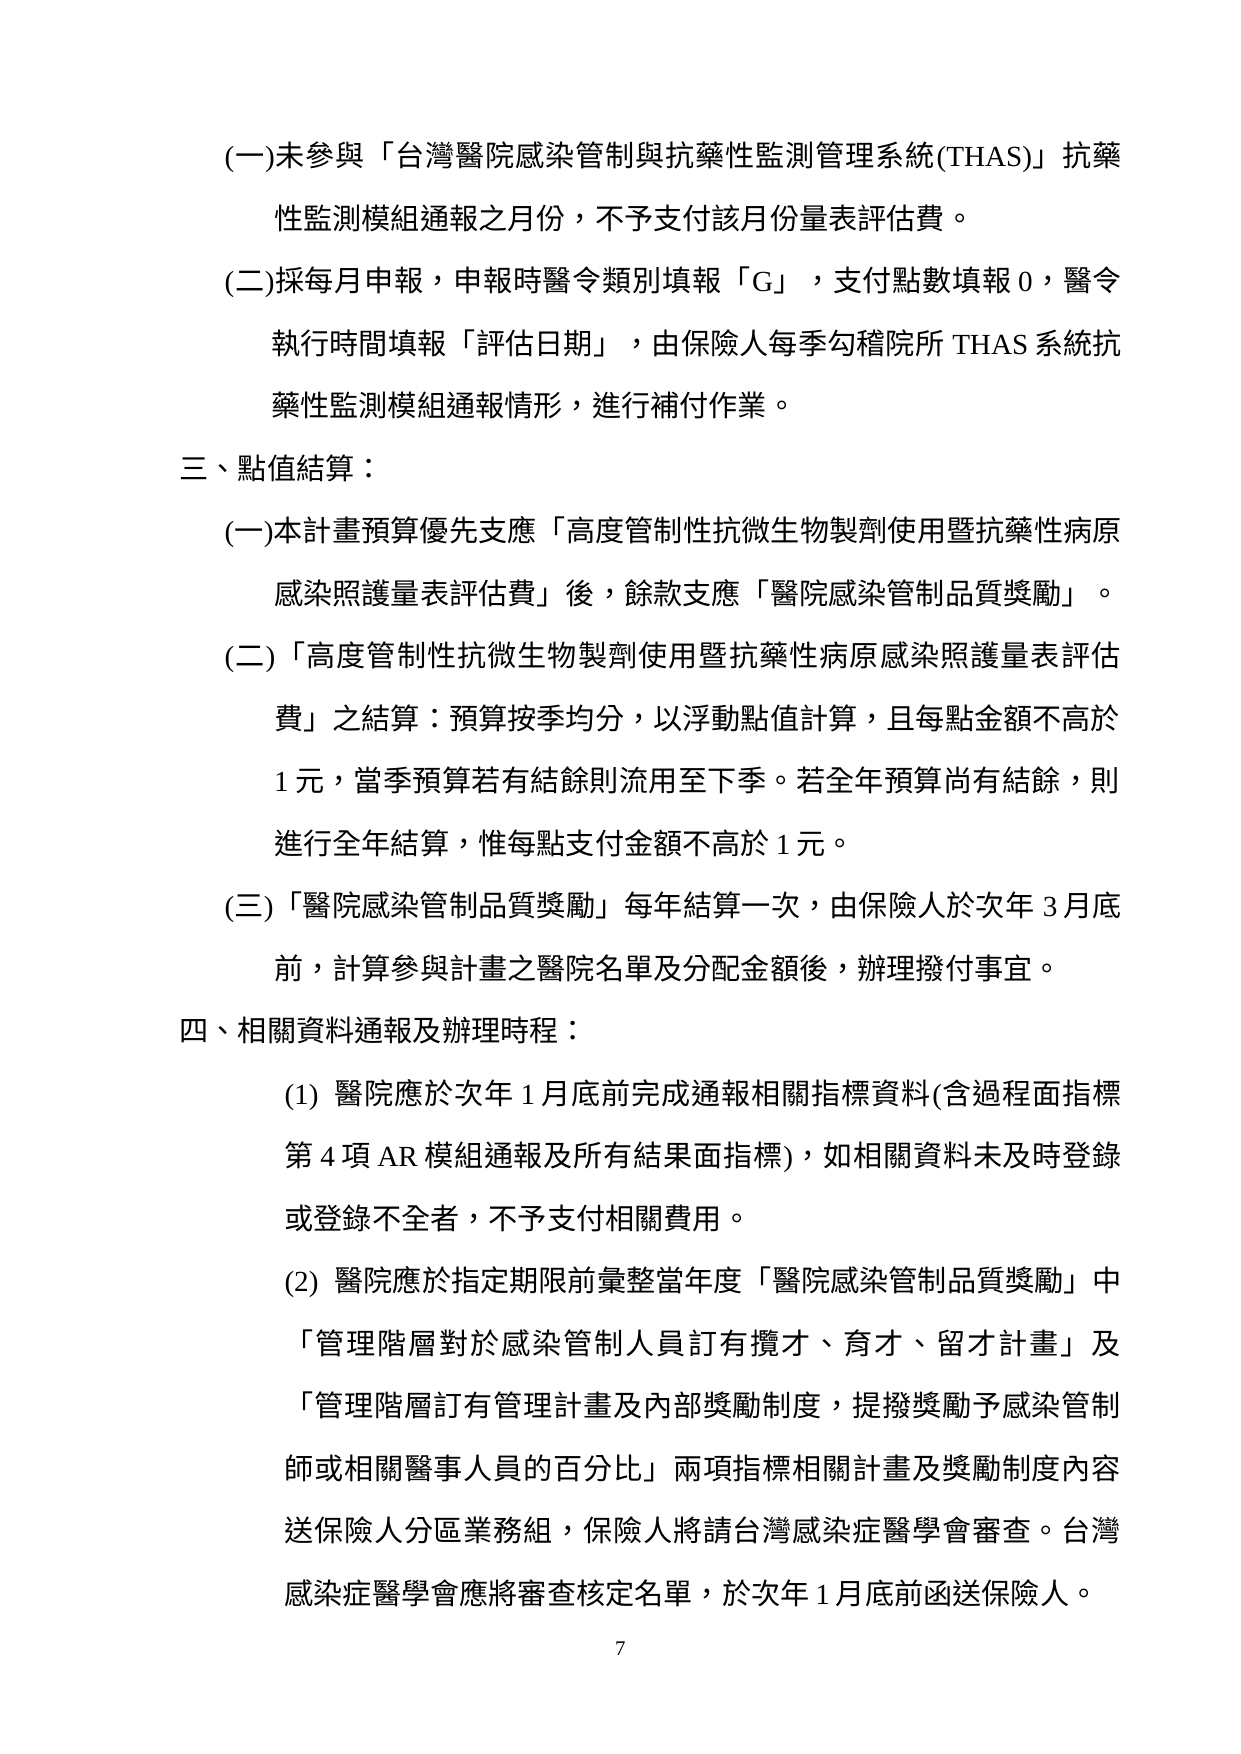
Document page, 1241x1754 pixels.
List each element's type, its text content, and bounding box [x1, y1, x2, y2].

text (二)「高度管制性抗微生物製劑使用暨抗藥性病原感染照護量表評估費」之結算：預算按季均分，以浮動點值計算，且每點金額不高於1元，當季預算若有結餘則流用至下季。若全年預算尚有結餘，則進行全年結算，惟每點支付金額不高於1元。 [224, 612, 1122, 862]
list 醫院應於次年1月底前完成通報相關指標資料(含過程面指標第4項AR模組通報及所有結果面指標)，如相關資料未及時登錄或登錄不全者，不予支付相關費用。 [284, 1050, 1122, 1237]
list 醫院應於指定期限前彙整當年度「醫院感染管制品質獎勵」中「管理階層對於感染管制人員訂有攬才、育才、留才計畫」及「管理階層訂有管理計畫及內部獎勵制度，提撥獎勵予感染管制師或相關醫事人員的百分比」兩項指標相關計畫及獎勵制度內容送保險人分區業務組，保險人將請台灣感染症醫學會審查。台灣感染症醫學會應將審查核定名單，於次年1月底前函送保險人。 [284, 1237, 1122, 1612]
text 四、相關資料通報及辦理時程： [179, 987, 1122, 1050]
text (一)未參與「台灣醫院感染管制與抗藥性監測管理系統(THAS)」抗藥性監測模組通報之月份，不予支付該月份量表評估費。 [224, 112, 1122, 237]
text (三)「醫院感染管制品質獎勵」每年結算一次，由保險人於次年3月底前，計算參與計畫之醫院名單及分配金額後，辦理撥付事宜。 [224, 862, 1122, 987]
text 三、點值結算： [179, 425, 1122, 487]
text (一)本計畫預算優先支應「高度管制性抗微生物製劑使用暨抗藥性病原感染照護量表評估費」後，餘款支應「醫院感染管制品質獎勵」。 [224, 487, 1122, 612]
text (二)採每月申報，申報時醫令類別填報「G」，支付點數填報0，醫令執行時間填報「評估日期」，由保險人每季勾稽院所THAS系統抗藥性監測模組通報情形，進行補付作業。 [224, 237, 1122, 425]
